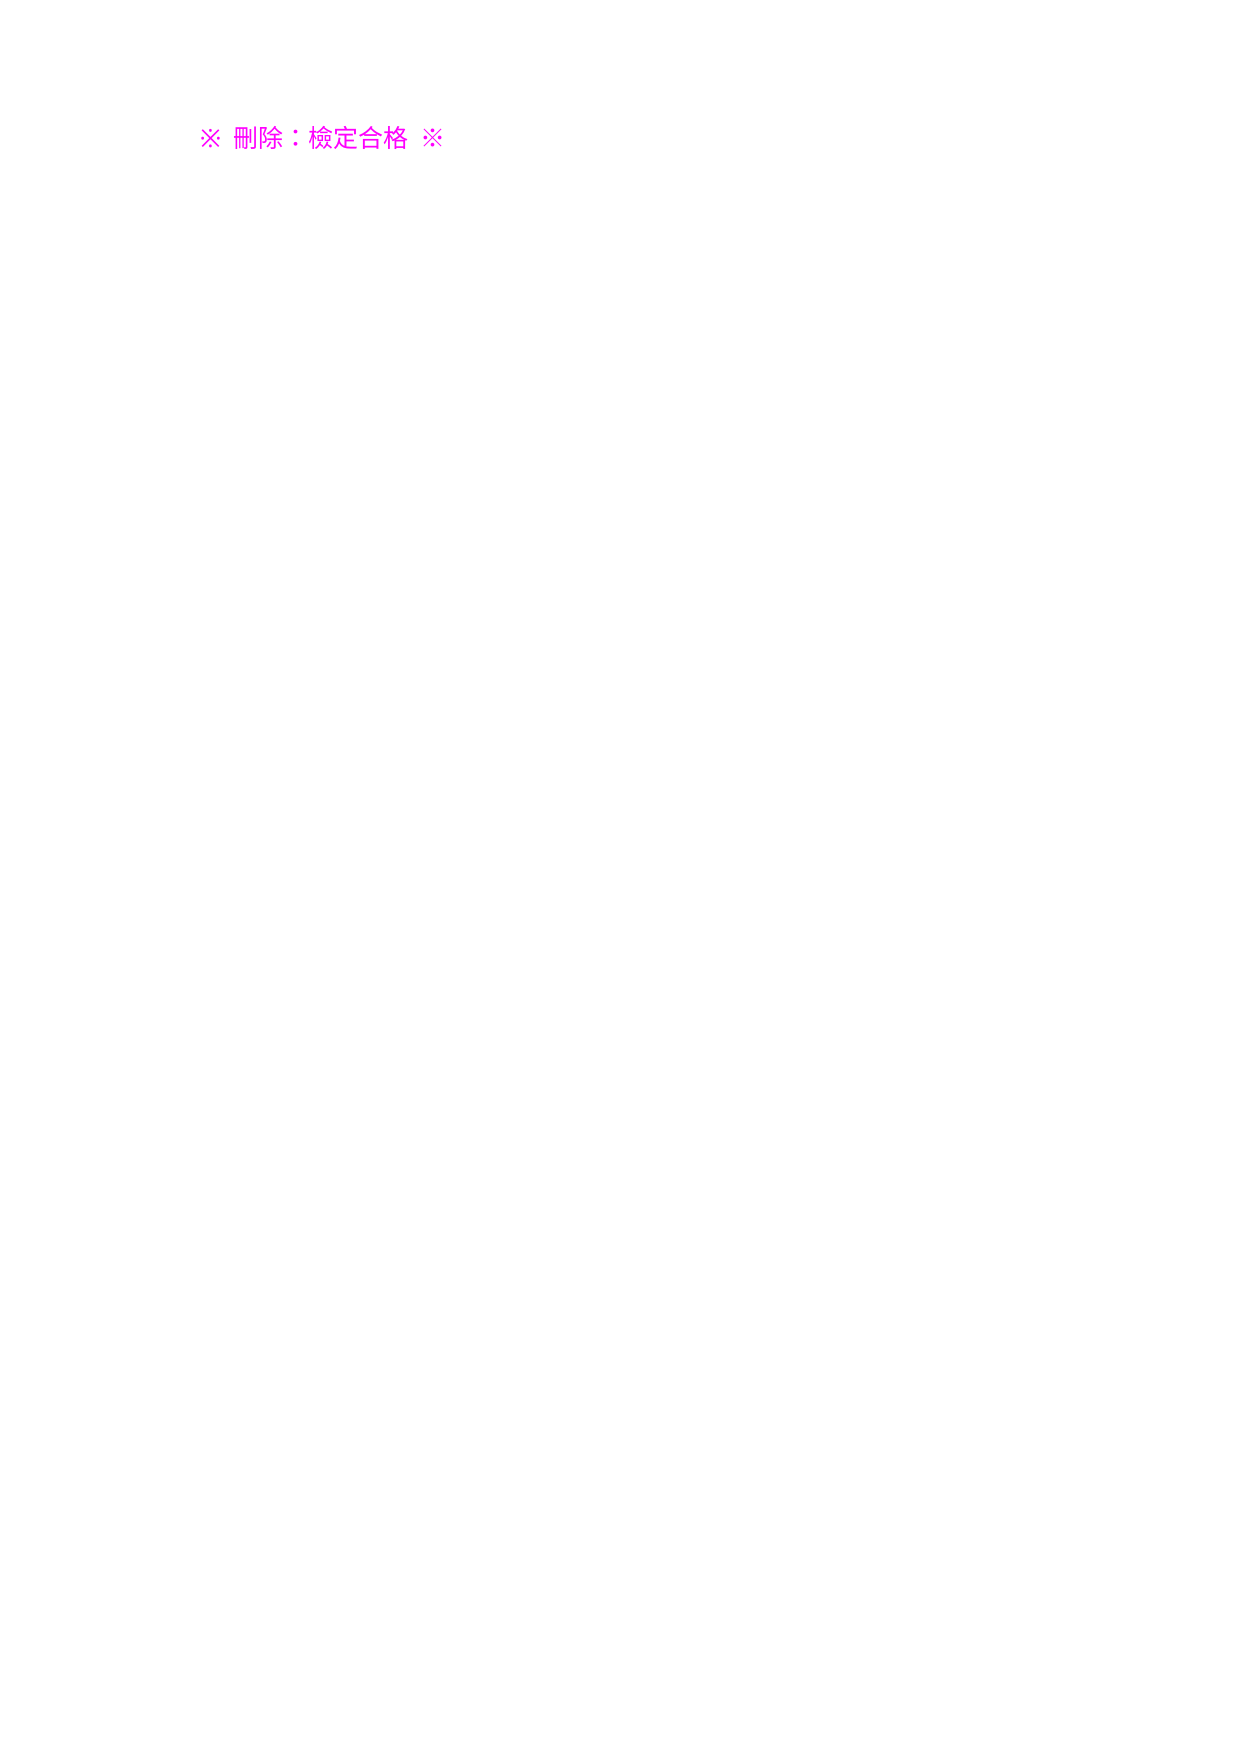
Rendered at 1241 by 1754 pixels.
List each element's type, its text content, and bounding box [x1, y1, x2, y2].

list 刪除：檢定合格 ※ [195, 118, 1122, 154]
